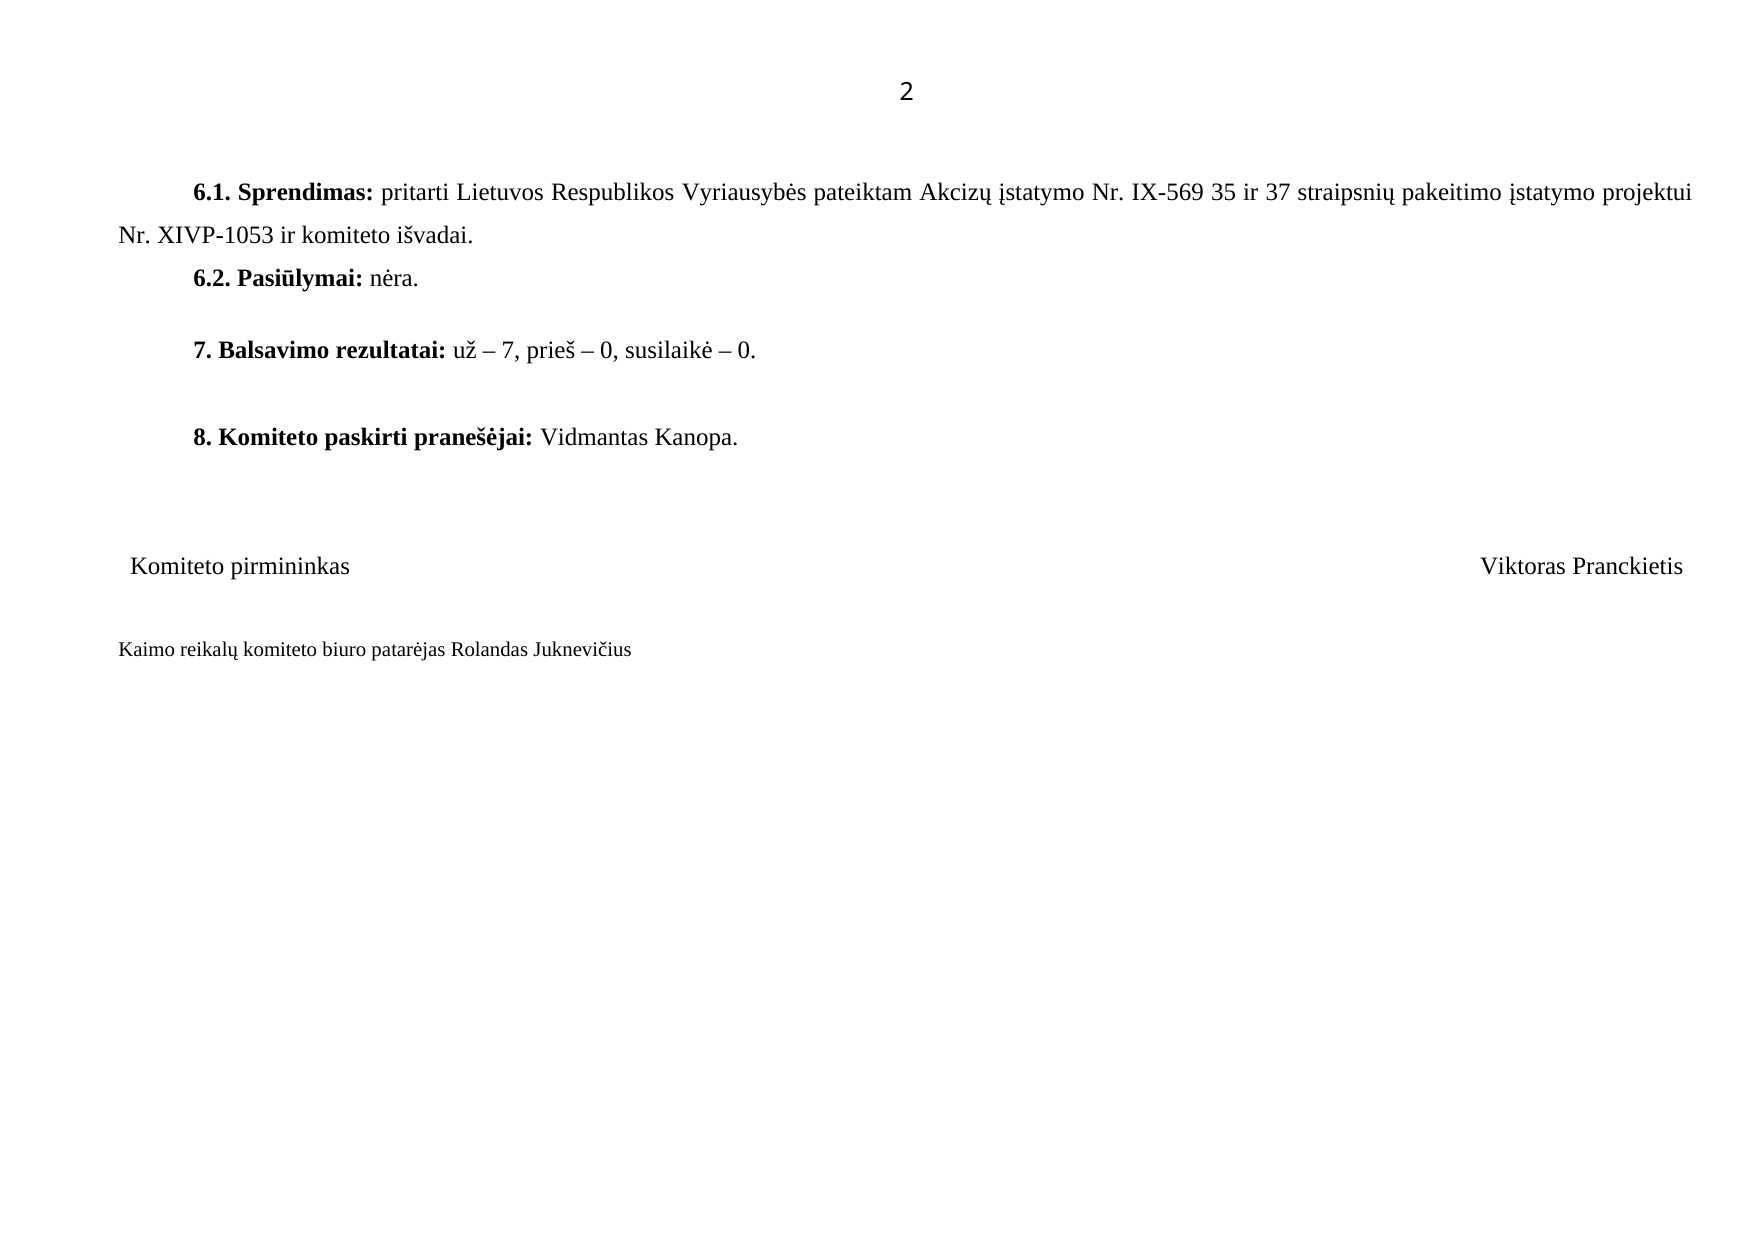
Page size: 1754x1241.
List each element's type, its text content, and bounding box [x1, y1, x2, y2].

text 6.1. Sprendimas: pritarti Lietuvos Respublikos Vyriausybės pateiktam Akcizų įstatymo Nr. IX-569 35 ir 37 straipsnių pakeitimo įstatymo projektui Nr. XIVP-1053 ir komiteto išvadai. [118, 177, 1695, 249]
text 8. Komiteto paskirti pranešėjai: Vidmantas Kanopa. [118, 422, 1695, 450]
text 6.2. Pasiūlymai: nėra. [118, 263, 1695, 292]
text Komiteto pirmininkas Viktoras Pranckietis [118, 551, 1695, 580]
text Kaimo reikalų komiteto biuro patarėjas Rolandas Juknevičius [118, 637, 1695, 661]
text 7. Balsavimo rezultatai: už – 7, prieš – 0, susilaikė – 0. [118, 335, 1695, 364]
